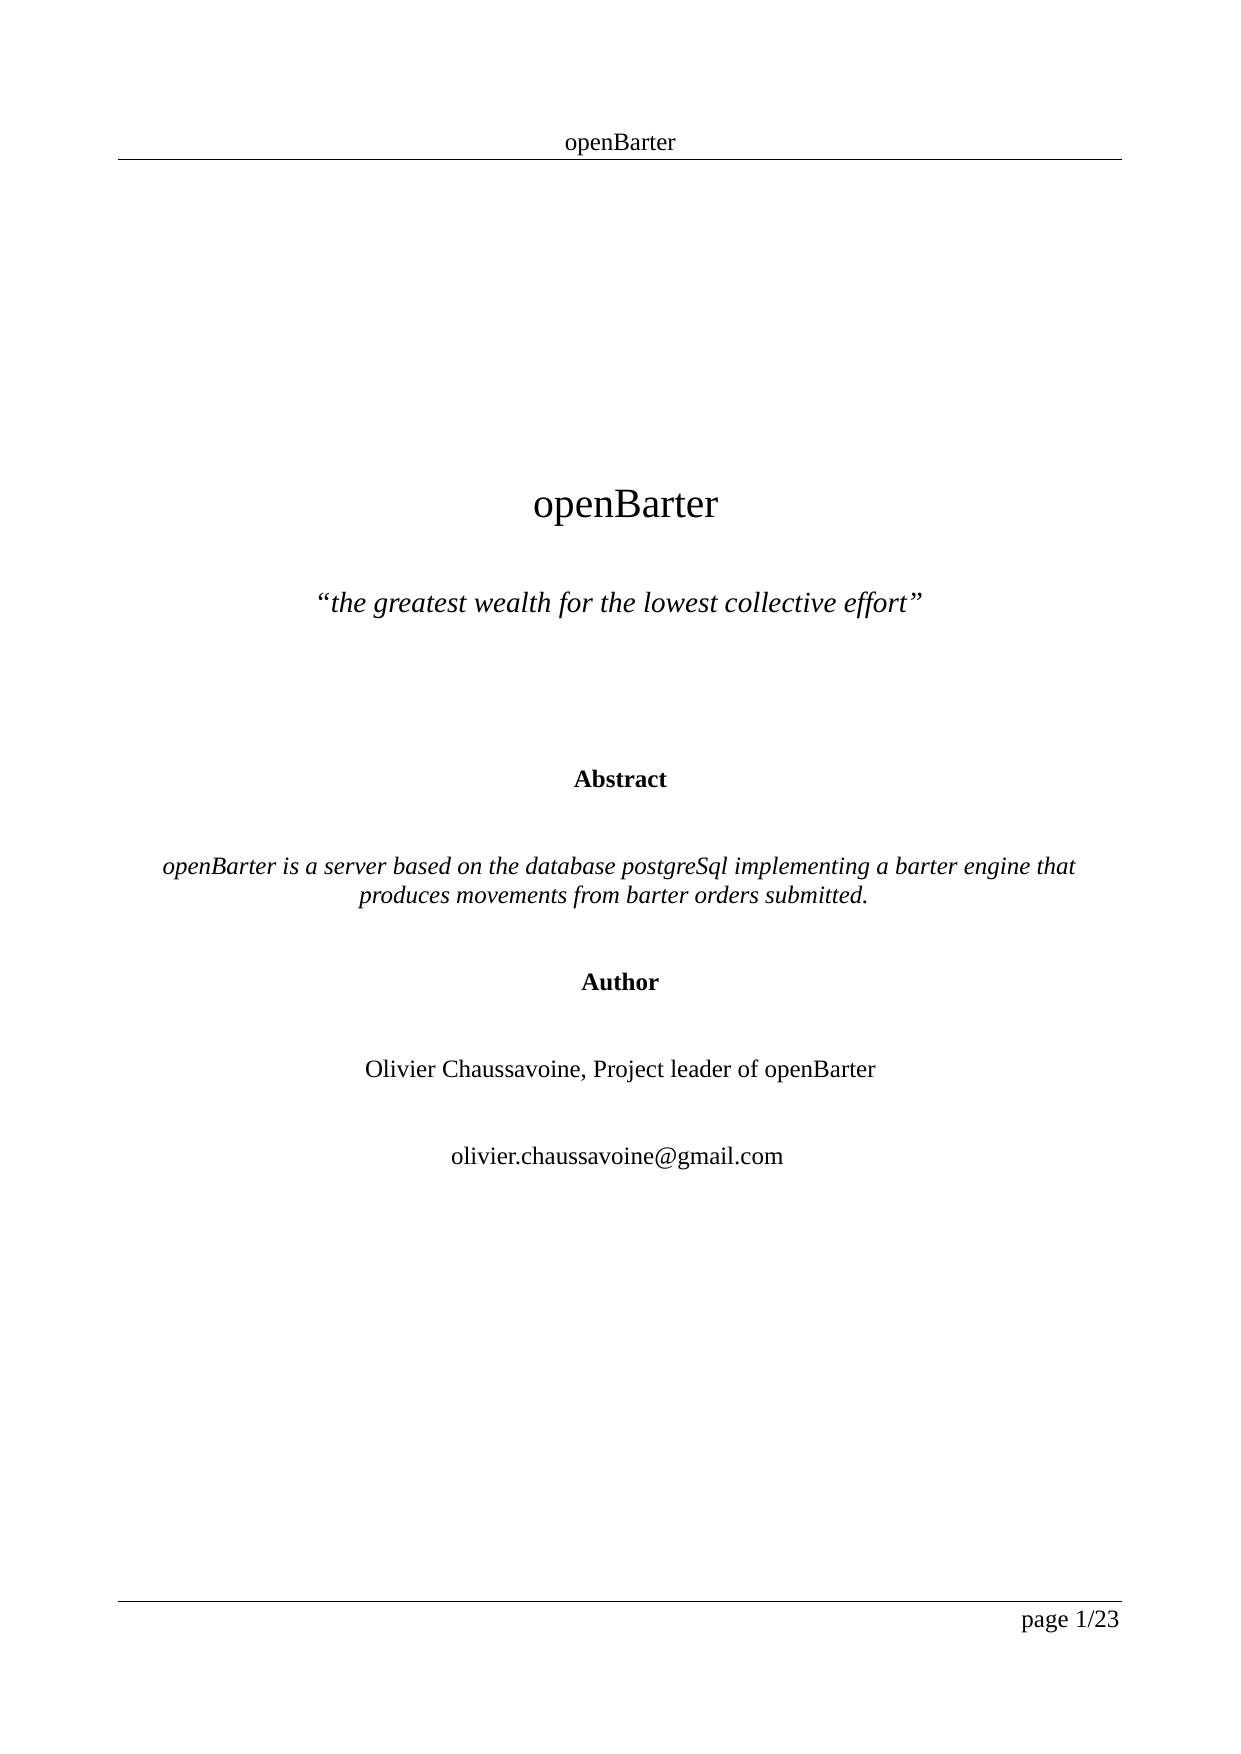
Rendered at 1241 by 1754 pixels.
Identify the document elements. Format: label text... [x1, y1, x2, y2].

text Olivier Chaussavoine, Project leader of openBarter [118, 1054, 1122, 1083]
text openBarter is a server based on the database postgreSql implementing a barter engine that produces movements from barter orders submitted. [118, 851, 1122, 908]
text openBarter [118, 479, 1122, 527]
text Author [118, 967, 1122, 996]
text olivier.chaussavoine@gmail.com [118, 1141, 1122, 1170]
text Abstract [118, 764, 1122, 793]
text “the greatest wealth for the lowest collective effort” [118, 585, 1122, 618]
